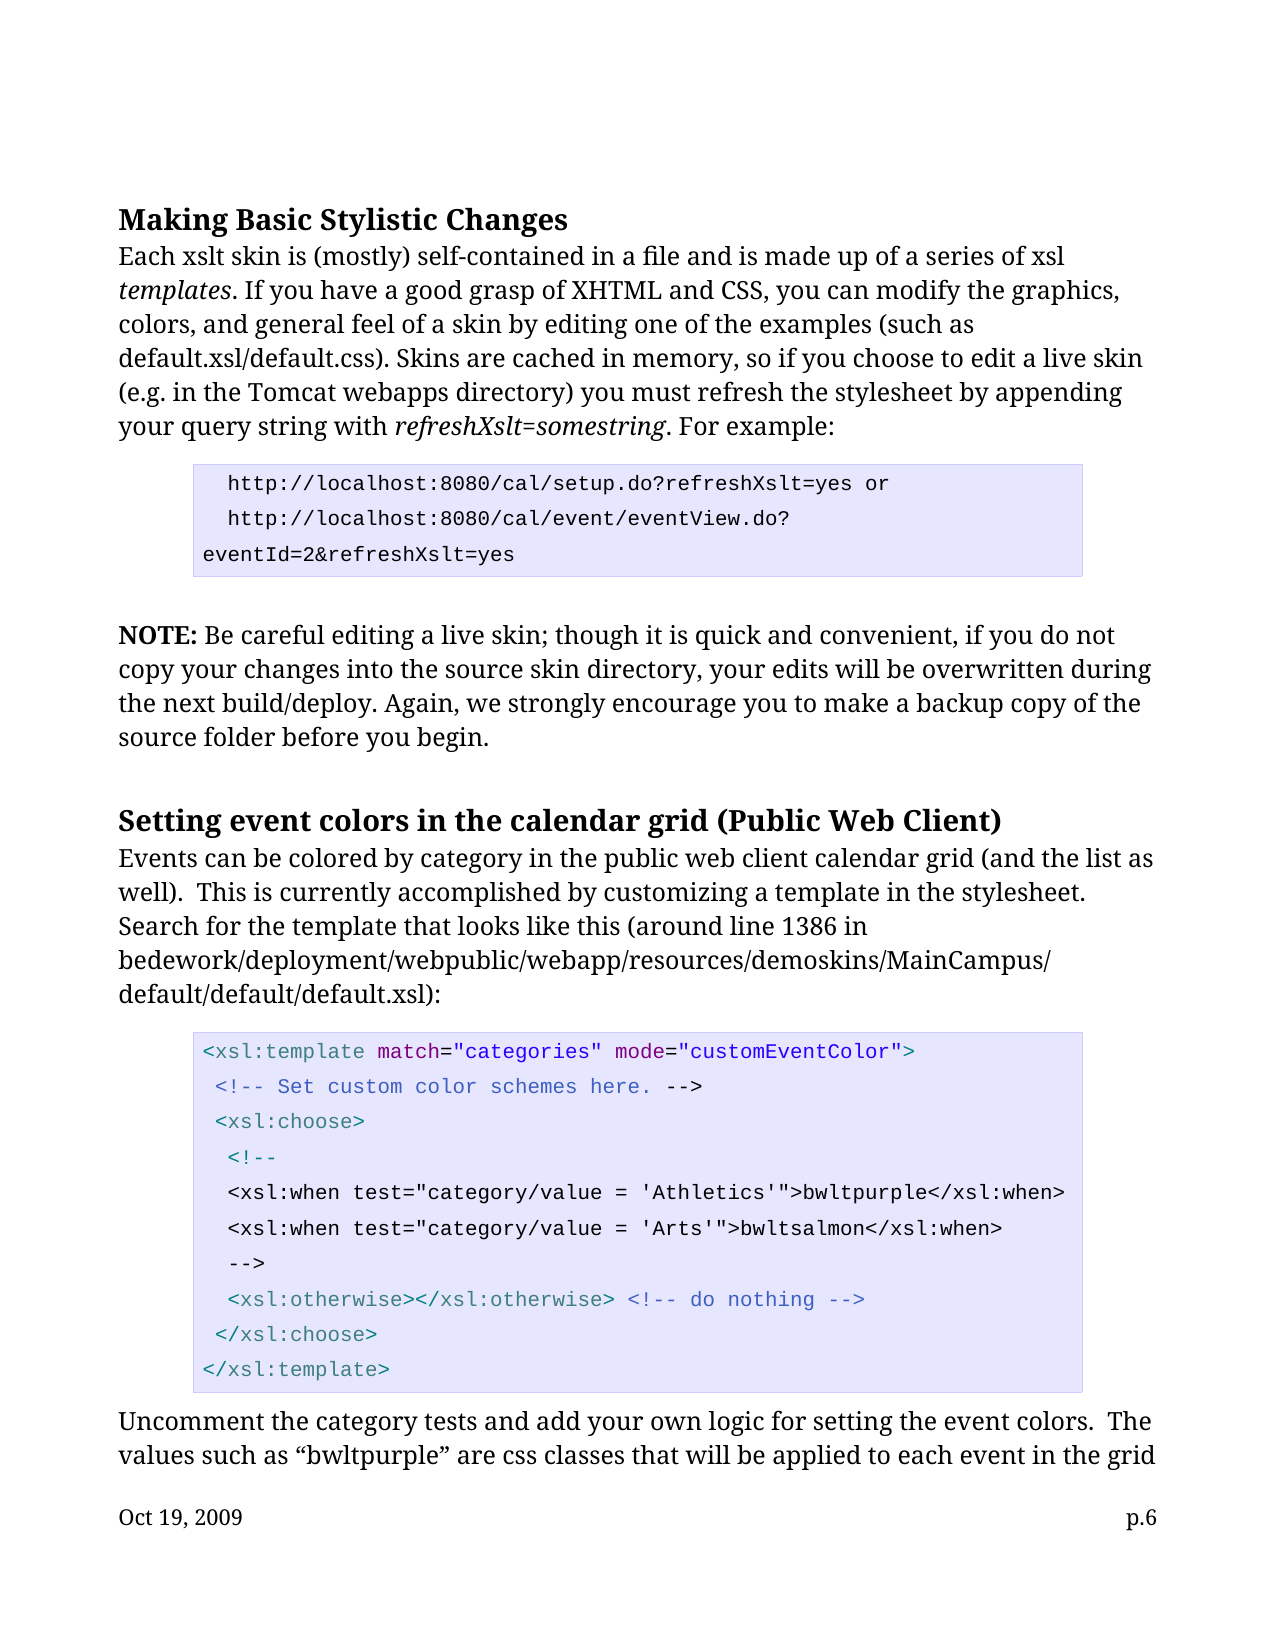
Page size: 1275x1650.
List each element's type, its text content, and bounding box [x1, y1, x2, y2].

text --> [194, 1244, 1082, 1277]
text <xsl:template match="categories" mode="customEventColor"> [194, 1033, 1082, 1064]
text <xsl:otherwise></xsl:otherwise> <!-- do nothing --> [194, 1279, 1082, 1312]
text <!-- [194, 1138, 1082, 1171]
subtitle Setting event colors in the calendar grid (Public Web Client) [118, 801, 1157, 840]
text http://localhost:8080/cal/setup.do?refreshXslt=yes or [194, 465, 1082, 497]
text NOTE: Be careful editing a live skin; though it is quick and convenient, if you do not copy your changes into the source skin directory, your edits will be overwritten during the next build/deploy. Again, we strongly encourage you to make a backup copy of the source folder before you begin. [118, 618, 1157, 754]
text <xsl:when test="category/value = 'Arts'">bwltsalmon</xsl:when> [194, 1209, 1082, 1241]
text Events can be colored by category in the public web client calendar grid (and the list as well). This is currently accomplished by customizing a template in the stylesheet. Search for the template that looks like this (around line 1386 in bedework/deployment/webpublic/webapp/resources/demoskins/MainCampus/default/default/default.xsl): [118, 840, 1157, 1011]
text <!-- Set custom color schemes here. --> [194, 1067, 1082, 1100]
text Each xslt skin is (mostly) self-contained in a file and is made up of a series of xsl templates. If you have a good grasp of XHTML and CSS, you can modify the graphics, colors, and general feel of a skin by editing one of the examples (such as default.xsl/default.css). Skins are cached in memory, so if you choose to edit a live skin (e.g. in the Tomcat webapps directory) you must refresh the stylesheet by appending your query string with refreshXslt=somestring. For example: [118, 238, 1157, 443]
text http://localhost:8080/cal/event/eventView.do?eventId=2&refreshXslt=yes [194, 499, 1082, 576]
text </xsl:template> [194, 1350, 1082, 1392]
text </xsl:choose> [194, 1315, 1082, 1348]
subtitle Making Basic Stylistic Changes [118, 199, 1157, 238]
text <xsl:choose> [194, 1102, 1082, 1135]
text Uncomment the category tests and add your own logic for setting the event colors. The values such as “bwltpurple” are css classes that will be applied to each event in the grid [118, 1404, 1157, 1472]
text <xsl:when test="category/value = 'Athletics'">bwltpurple</xsl:when> [194, 1173, 1082, 1206]
